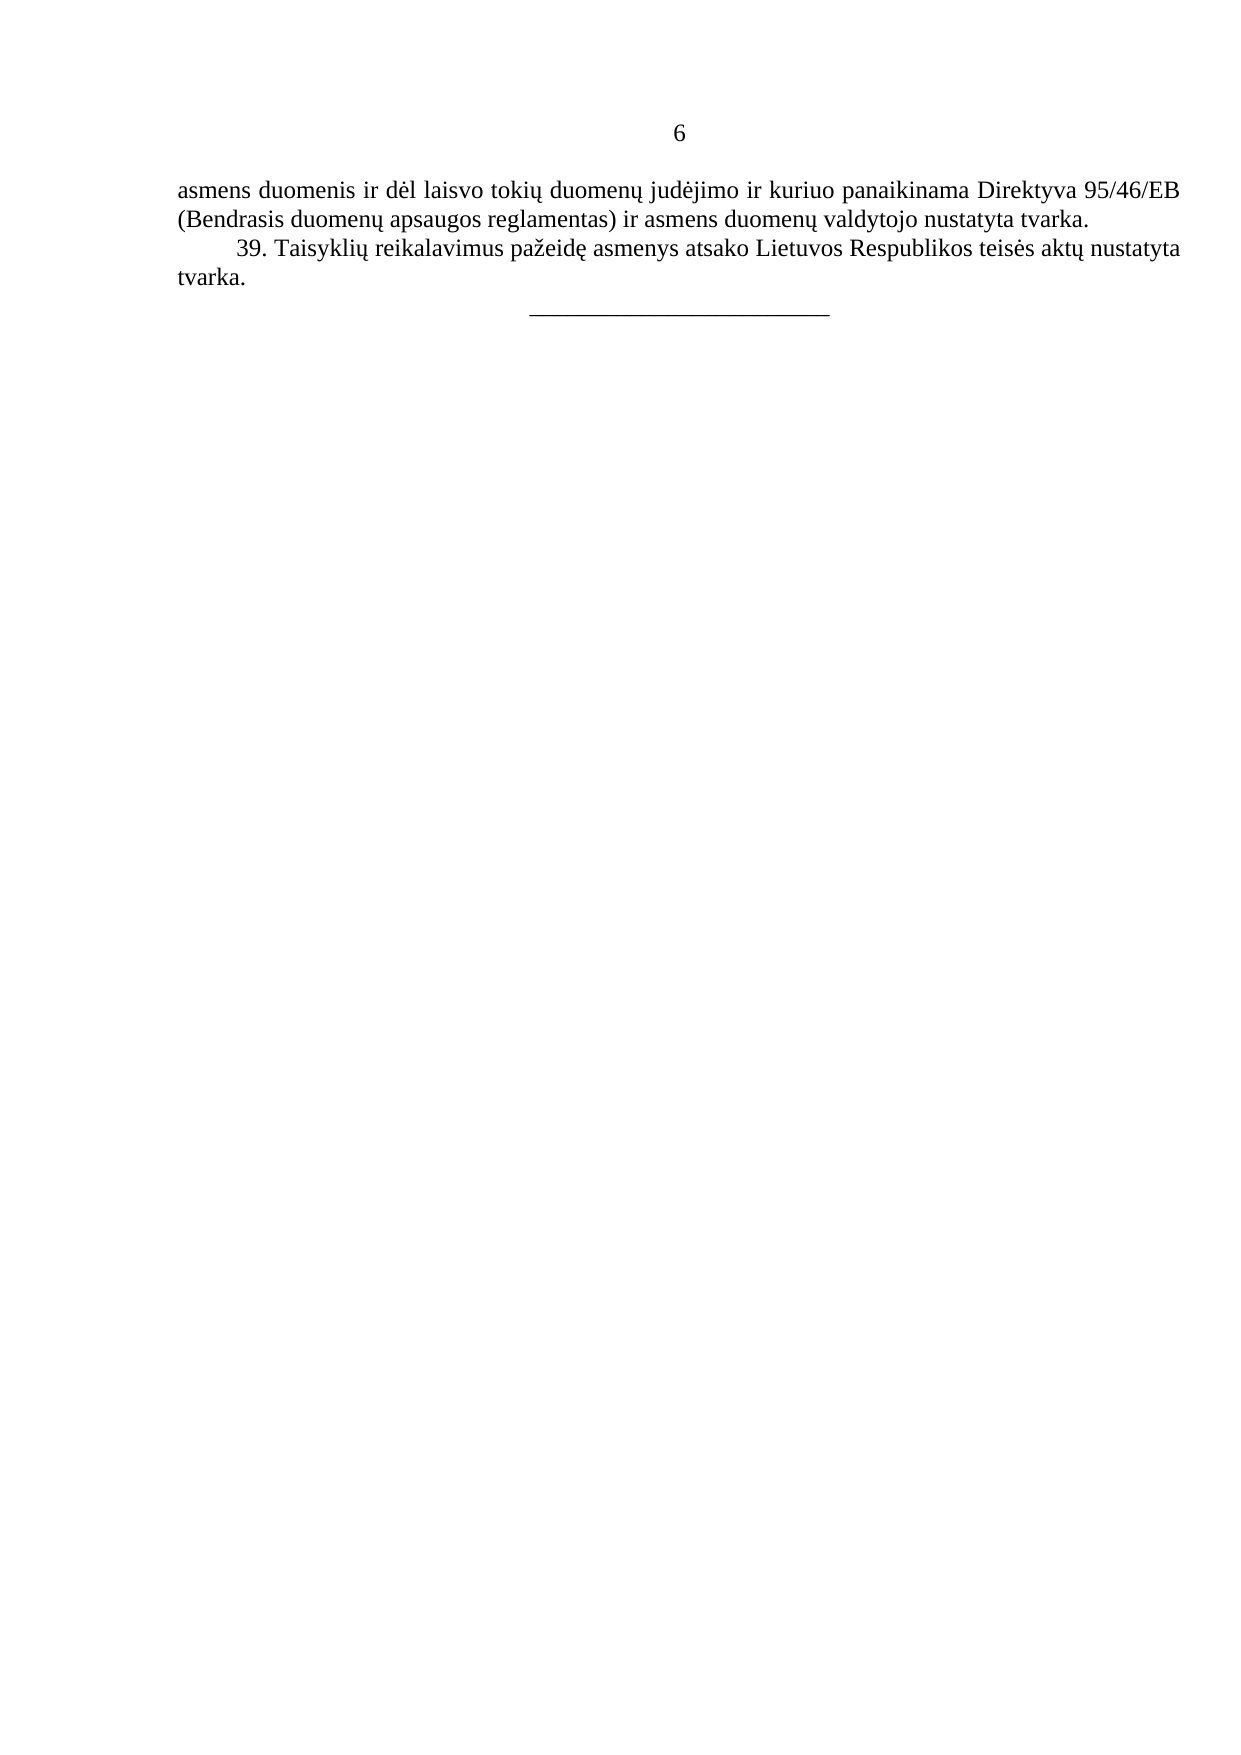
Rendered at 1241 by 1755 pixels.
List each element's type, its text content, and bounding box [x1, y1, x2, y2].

text asmens duomenis ir dėl laisvo tokių duomenų judėjimo ir kuriuo panaikinama Direktyva 95/46/EB (Bendrasis duomenų apsaugos reglamentas) ir asmens duomenų valdytojo nustatyta tvarka. [177, 176, 1181, 233]
text ________________________ [177, 291, 1181, 319]
text 39. Taisyklių reikalavimus pažeidę asmenys atsako Lietuvos Respublikos teisės aktų nustatyta tvarka. [177, 233, 1181, 291]
